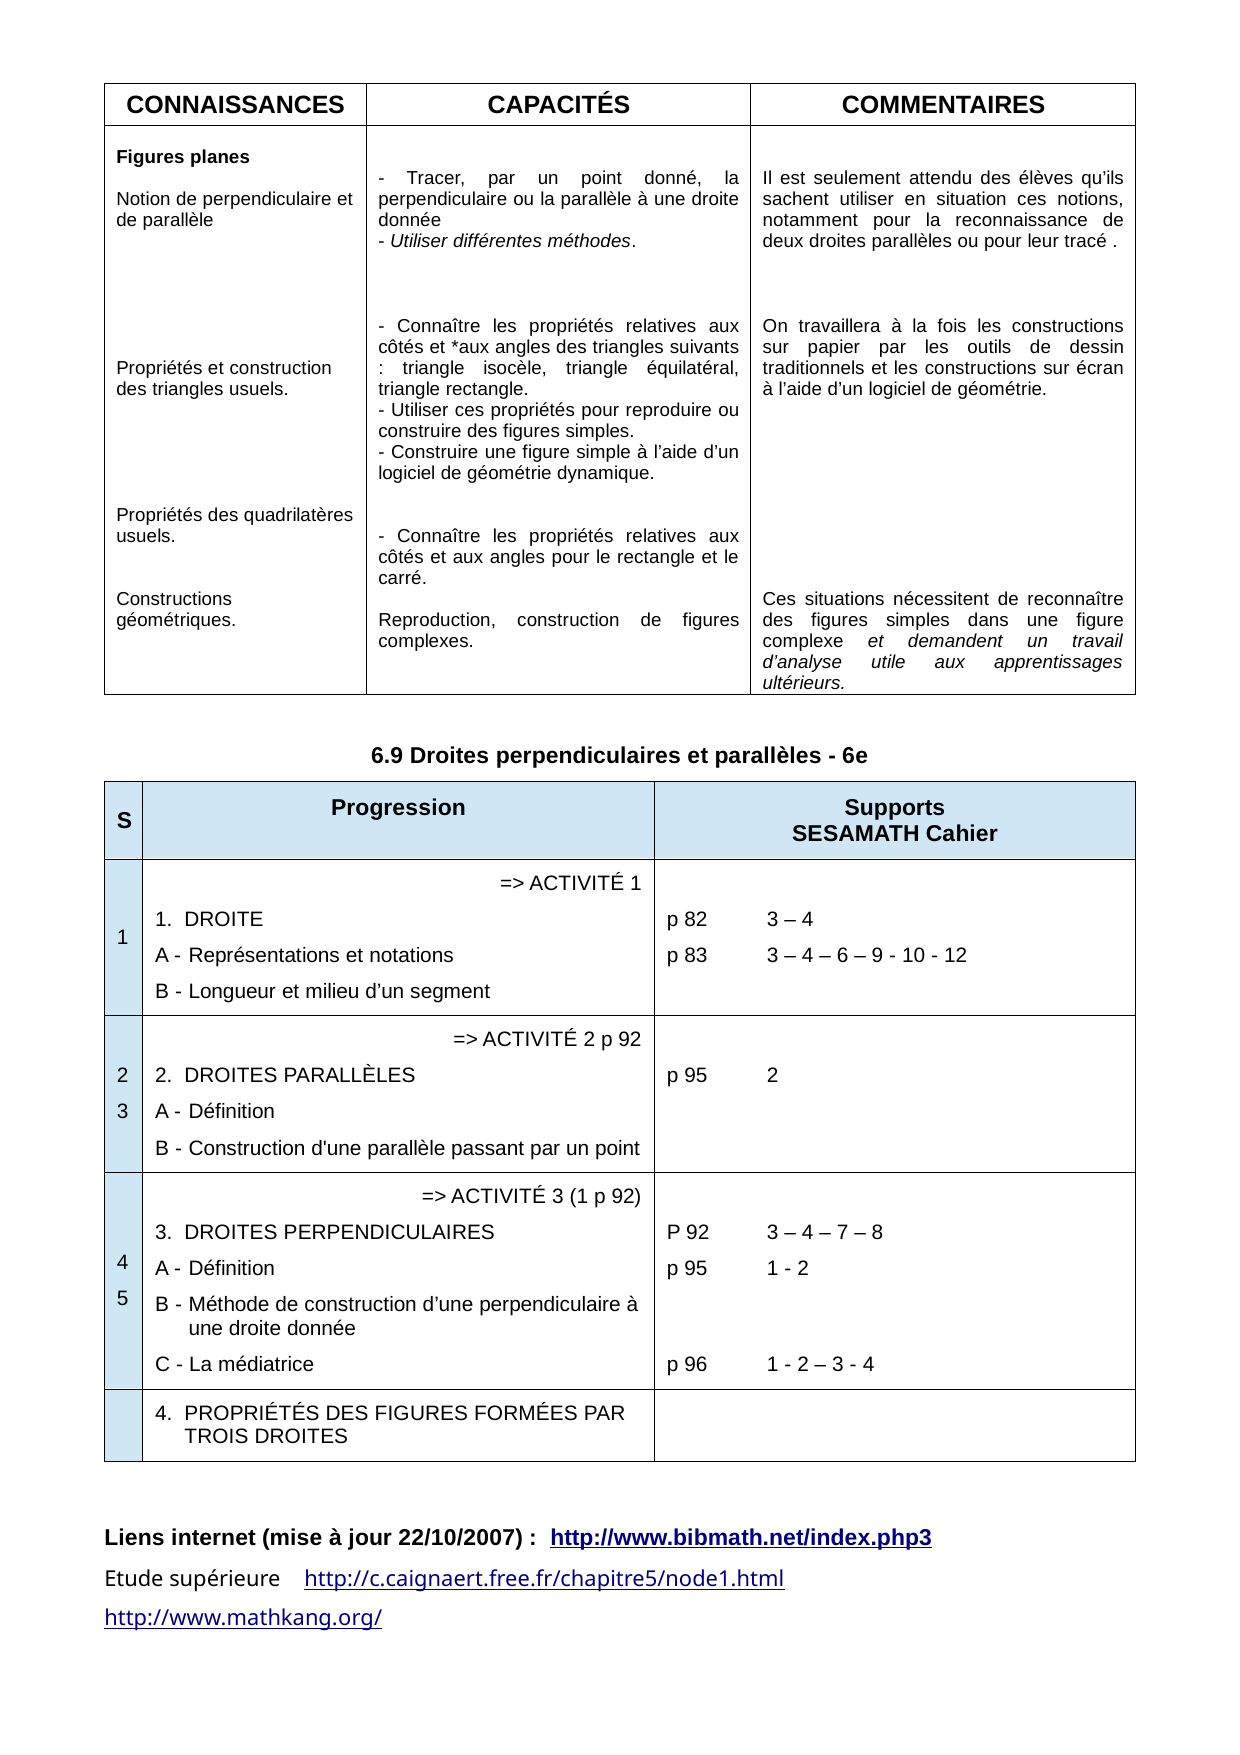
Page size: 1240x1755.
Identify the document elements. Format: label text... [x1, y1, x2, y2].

text http://www.mathkang.org/ [104, 1602, 1135, 1632]
text Etude supérieure http://c.caignaert.free.fr/chapitre5/node1.html [104, 1563, 1135, 1593]
table_cell 2 3 [105, 1016, 142, 1172]
table_cell PROPRIÉTÉS DES FIGURES FORMÉES PAR TROIS DROITES [143, 1390, 654, 1461]
table_cell - Tracer, par un point donné, la perpendiculaire ou la parallèle à une droite donnée - Utiliser différentes méthodes. - Connaître les propriétés relatives aux côtés et *aux angles des triangles suivants : triangle isocèle, triangle équilatéral, triangle rectangle. - Utiliser ces propriétés pour reproduire ou construire des figures simples. - Construire une figure simple à l’aide d’un logiciel de géométrie dynamique. - Connaître les propriétés relatives aux côtés et aux angles pour le rectangle et le carré. Reproduction, construction de figures complexes. [367, 126, 750, 694]
table_cell [105, 1390, 142, 1461]
table_cell => ACTIVITÉ 1 DROITE Représentations et notations Longueur et milieu d’un segment [143, 860, 654, 1015]
table_cell 1 [105, 860, 142, 1015]
table_header COMMENTAIRES [751, 84, 1135, 125]
table_header CAPACITÉS [367, 84, 750, 125]
table_cell => ACTIVITÉ 2 p 92 DROITES PARALLÈLES Définition Construction d'une parallèle passant par un point [143, 1016, 654, 1172]
table_header CONNAISSANCES [105, 84, 366, 125]
table_cell Figures planes Notion de perpendiculaire et de parallèle Propriétés et construction des triangles usuels. Propriétés des quadrilatères usuels. Constructions géométriques. [105, 126, 366, 694]
table_cell P 92 3 – 4 – 7 – 8 p 95 1 - 2 p 96 1 - 2 – 3 - 4 [655, 1173, 1135, 1388]
table_cell p 82 3 – 4 p 83 3 – 4 – 6 – 9 - 10 - 12 [655, 860, 1135, 1015]
table_header Supports SESAMATH Cahier [655, 782, 1135, 858]
table_cell => ACTIVITÉ 3 (1 p 92) DROITES PERPENDICULAIRES Définition Méthode de construction d’une perpendiculaire à une droite donnée La médiatrice [143, 1173, 654, 1388]
table_cell 4 5 [105, 1173, 142, 1388]
subtitle 6.9 Droites perpendiculaires et parallèles - 6e [104, 743, 1135, 769]
table_header Progression [143, 782, 654, 858]
table_cell [655, 1390, 1135, 1461]
table_cell Il est seulement attendu des élèves qu’ils sachent utiliser en situation ces notions, notamment pour la reconnaissance de deux droites parallèles ou pour leur tracé . On travaillera à la fois les constructions sur papier par les outils de dessin traditionnels et les constructions sur écran à l’aide d’un logiciel de géométrie. Ces situations nécessitent de reconnaître des figures simples dans une figure complexe et demandent un travail d’analyse utile aux apprentissages ultérieurs. [751, 126, 1135, 694]
table_cell p 95 2 [655, 1016, 1135, 1172]
subtitle Liens internet (mise à jour 22/10/2007) : http://www.bibmath.net/index.php3 [104, 1525, 1135, 1551]
table_header S [105, 782, 142, 858]
